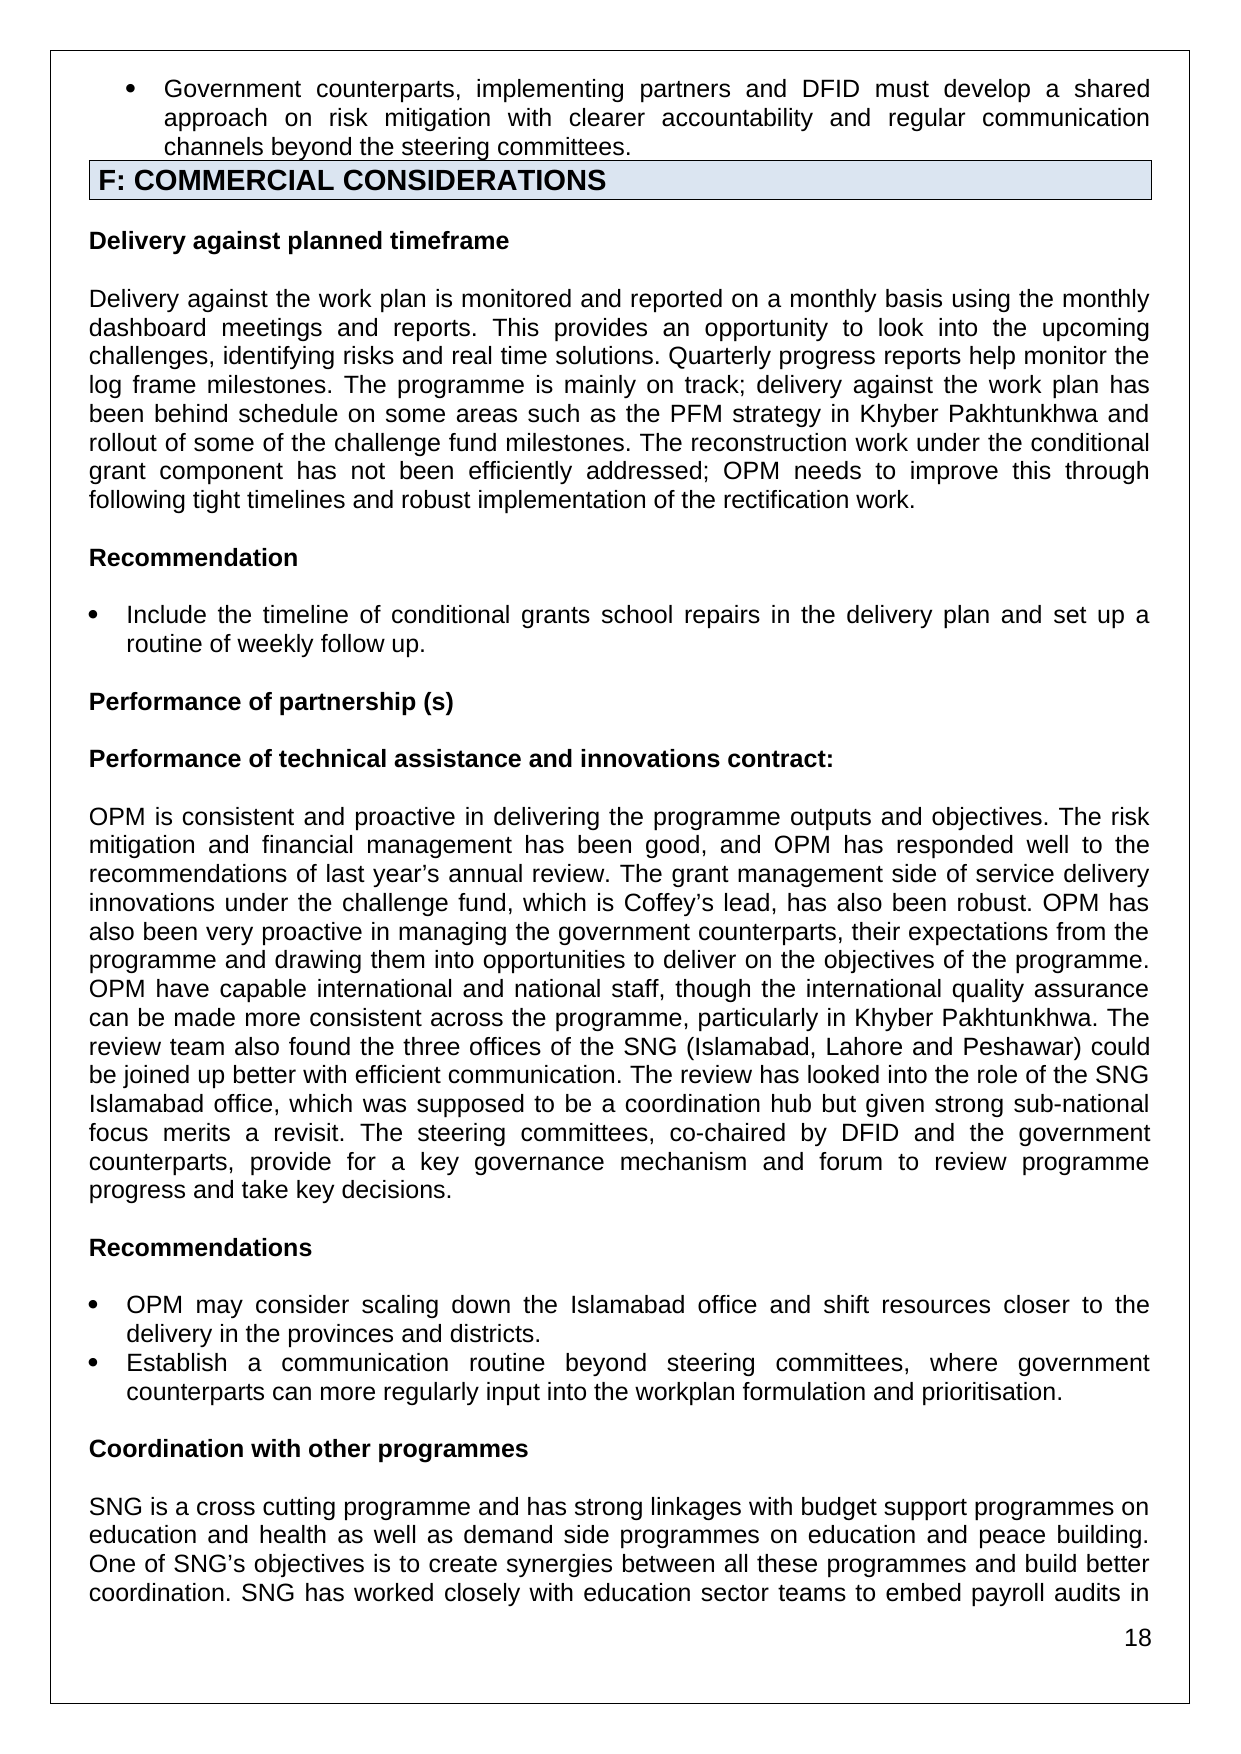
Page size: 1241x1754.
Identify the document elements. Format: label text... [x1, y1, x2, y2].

text OPM is consistent and proactive in delivering the programme outputs and objectives. The risk mitigation and financial management has been good, and OPM has responded well to the recommendations of last year’s annual review. The grant management side of service delivery innovations under the challenge fund, which is Coffey’s lead, has also been robust. OPM has also been very proactive in managing the government counterparts, their expectations from the programme and drawing them into opportunities to deliver on the objectives of the programme. OPM have capable international and national staff, though the international quality assurance can be made more consistent across the programme, particularly in Khyber Pakhtunkhwa. The review team also found the three offices of the SNG (Islamabad, Lahore and Peshawar) could be joined up better with efficient communication. The review has looked into the role of the SNG Islamabad office, which was supposed to be a coordination hub but given strong sub-national focus merits a revisit. The steering committees, co-chaired by DFID and the government counterparts, provide for a key governance mechanism and forum to review programme progress and take key decisions. [89, 801, 1152, 1204]
text Performance of partnership (s) [89, 686, 1152, 715]
list Include the timeline of conditional grants school repairs in the delivery plan and set up a routine of weekly follow up. [89, 600, 1152, 658]
text Delivery against the work plan is monitored and reported on a monthly basis using the monthly dashboard meetings and reports. This provides an opportunity to look into the upcoming challenges, identifying risks and real time solutions. Quarterly progress reports help monitor the log frame milestones. The programme is mainly on track; delivery against the work plan has been behind schedule on some areas such as the PFM strategy in Khyber Pakhtunkhwa and rollout of some of the challenge fund milestones. The reconstruction work under the conditional grant component has not been efficiently addressed; OPM needs to improve this through following tight timelines and robust implementation of the rectification work. [89, 284, 1152, 514]
list OPM may consider scaling down the Islamabad office and shift resources closer to the delivery in the provinces and districts. [89, 1290, 1152, 1348]
list Establish a communication routine beyond steering committees, where government counterparts can more regularly input into the workplan formulation and prioritisation. [89, 1348, 1152, 1405]
list Government counterparts, implementing partners and DFID must develop a shared approach on risk mitigation with clearer accountability and regular communication channels beyond the steering committees. [126, 74, 1152, 160]
text Recommendation [89, 543, 1152, 571]
text Delivery against planned timeframe [89, 226, 1152, 255]
text F: COMMERCIAL CONSIDERATIONS [90, 161, 1151, 199]
text Recommendations [89, 1233, 1152, 1261]
text SNG is a cross cutting programme and has strong linkages with budget support programmes on education and health as well as demand side programmes on education and peace building. One of SNG’s objectives is to create synergies between all these programmes and build better coordination. SNG has worked closely with education sector teams to embed payroll audits in [89, 1492, 1152, 1607]
text Coordination with other programmes [89, 1434, 1152, 1463]
text Performance of technical assistance and innovations contract: [89, 744, 1152, 773]
